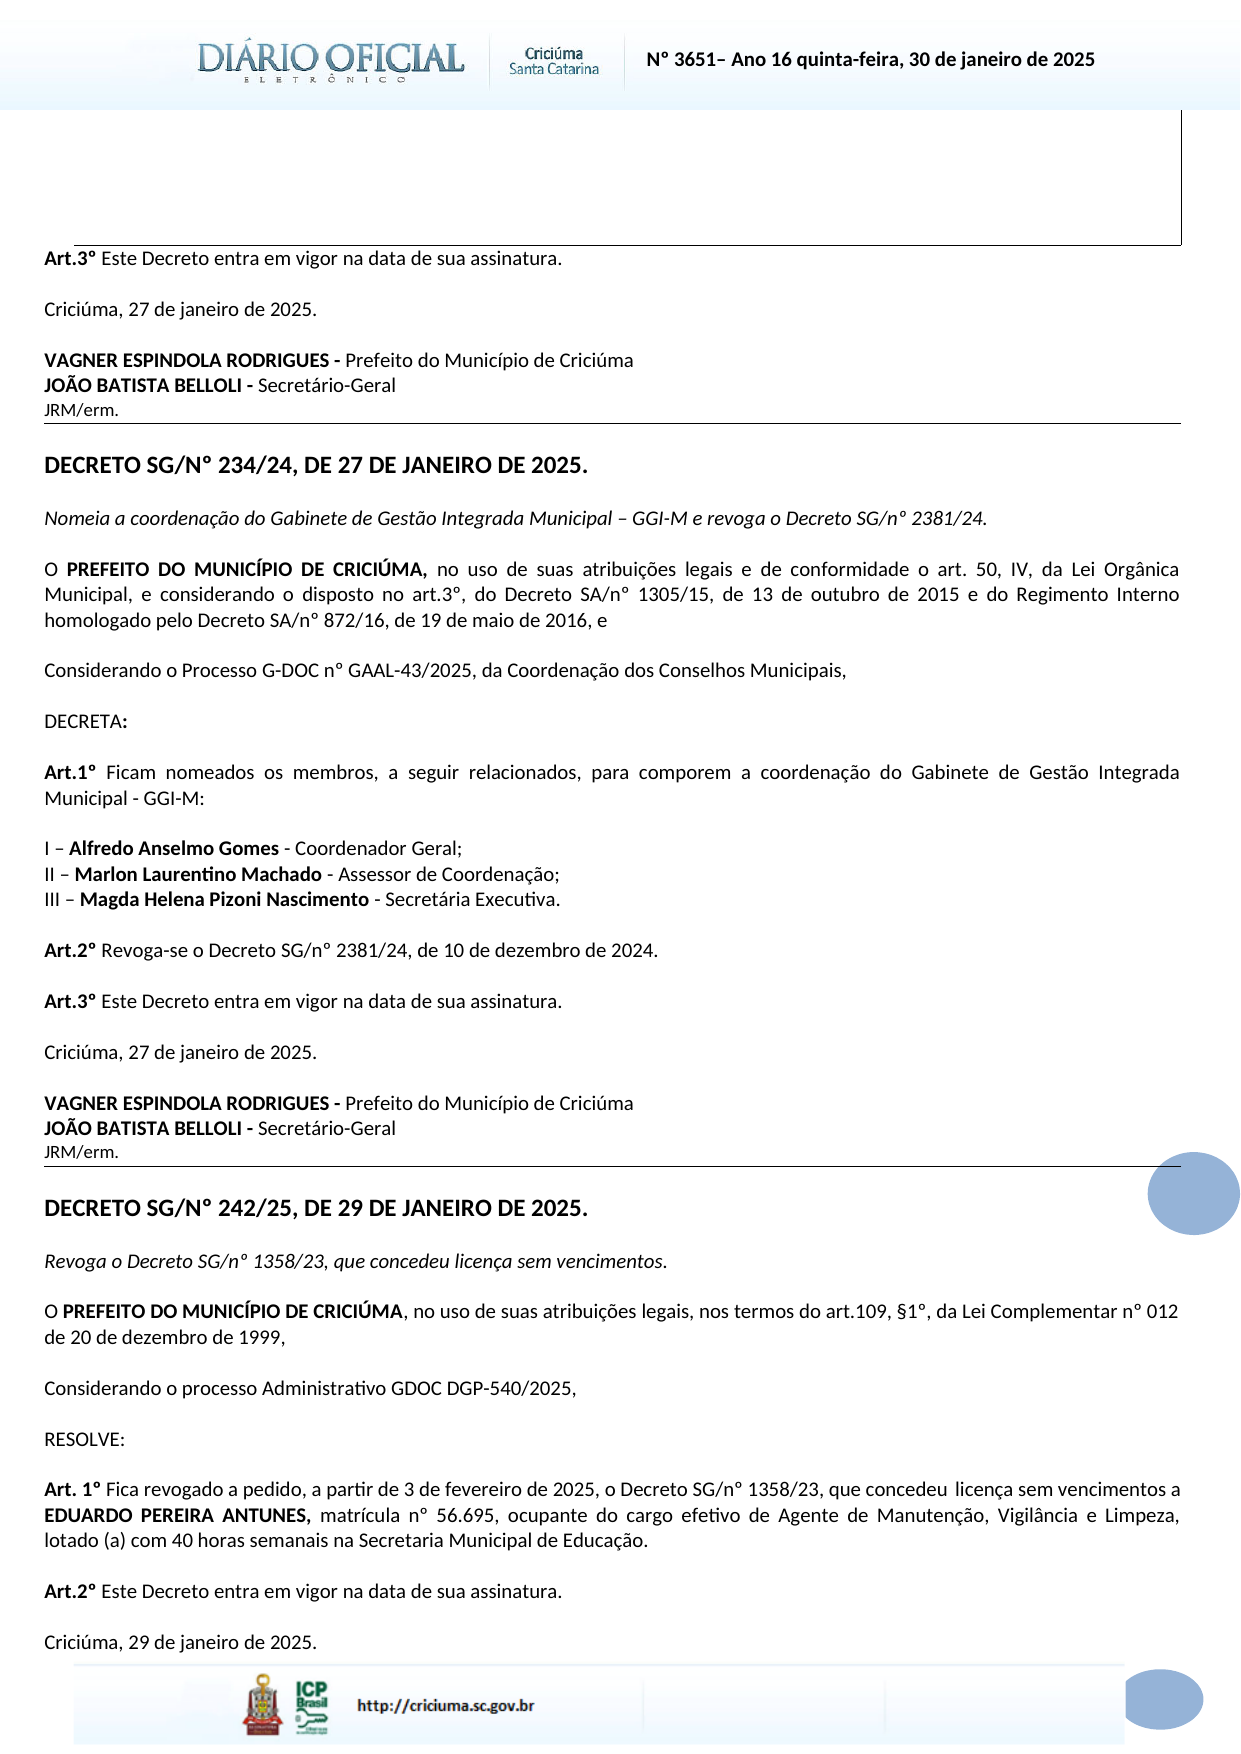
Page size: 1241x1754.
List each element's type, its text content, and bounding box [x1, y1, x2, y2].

text Considerando o processo Administrativo GDOC DGP-540/2025, [44, 1375, 1181, 1400]
text Art.3º Este Decreto entra em vigor na data de sua assinatura. [44, 988, 1181, 1013]
text VAGNER ESPINDOLA RODRIGUES - Prefeito do Município de Criciúma [44, 1090, 1181, 1115]
text Art.1º Ficam nomeados os membros, a seguir relacionados, para comporem a coordenação do Gabinete de Gestão Integrada Municipal - GGI-M: [44, 759, 1181, 810]
text RESOLVE: [44, 1426, 1181, 1451]
text III – Magda Helena Pizoni Nascimento - Secretária Executiva. [44, 886, 1181, 912]
text Art.2º Este Decreto entra em vigor na data de sua assinatura. [44, 1578, 1181, 1604]
text Art.3º Este Decreto entra em vigor na data de sua assinatura. [44, 245, 1181, 271]
text O PREFEITO DO MUNICÍPIO DE CRICIÚMA, no uso de suas atribuições legais e de conformidade o art. 50, IV, da Lei Orgânica Municipal, e considerando o disposto no art.3º, do Decreto SA/nº 1305/15, de 13 de outubro de 2015 e do Regimento Interno homologado pelo Decreto SA/nº 872/16, de 19 de maio de 2016, e [44, 556, 1181, 632]
text JRM/erm. [44, 1141, 1181, 1166]
text Criciúma, 27 de janeiro de 2025. [44, 1039, 1181, 1064]
text Nomeia a coordenação do Gabinete de Gestão Integrada Municipal – GGI-M e revoga o Decreto SG/nº 2381/24. [44, 505, 1181, 531]
text II – Marlon Laurentino Machado - Assessor de Coordenação; [44, 861, 1181, 886]
text Revoga o Decreto SG/nº 1358/23, que concedeu licença sem vencimentos. [44, 1248, 1181, 1273]
text JRM/erm. [44, 398, 1181, 423]
text DECRETO SG/Nº 234/24, DE 27 DE JANEIRO DE 2025. [44, 449, 1181, 480]
text O PREFEITO DO MUNICÍPIO DE CRICIÚMA, no uso de suas atribuições legais, nos termos do art.109, §1º, da Lei Complementar nº 012 de 20 de dezembro de 1999, [44, 1299, 1181, 1349]
text DECRETO SG/Nº 242/25, DE 29 DE JANEIRO DE 2025. [44, 1192, 1159, 1222]
text Considerando o Processo G-DOC nº GAAL-43/2025, da Coordenação dos Conselhos Municipais, [44, 658, 1181, 683]
text DECRETA: [44, 708, 1181, 734]
text Art.2º Revoga-se o Decreto SG/nº 2381/24, de 10 de dezembro de 2024. [44, 937, 1181, 963]
text Criciúma, 27 de janeiro de 2025. [44, 296, 1181, 321]
text JOÃO BATISTA BELLOLI - Secretário-Geral [44, 372, 1181, 398]
text VAGNER ESPINDOLA RODRIGUES - Prefeito do Município de Criciúma [44, 347, 1181, 372]
text I – Alfredo Anselmo Gomes - Coordenador Geral; [44, 836, 1181, 861]
text Criciúma, 29 de janeiro de 2025. [44, 1629, 1181, 1654]
text JOÃO BATISTA BELLOLI - Secretário-Geral [44, 1115, 1181, 1141]
text Art. 1º Fica revogado a pedido, a partir de 3 de fevereiro de 2025, o Decreto SG/nº 1358/23, que concedeu licença sem vencimentos a EDUARDO PEREIRA ANTUNES, matrícula nº 56.695, ocupante do cargo efetivo de Agente de Manutenção, Vigilância e Limpeza, lotado (a) com 40 horas semanais na Secretaria Municipal de Educação. [44, 1477, 1181, 1553]
